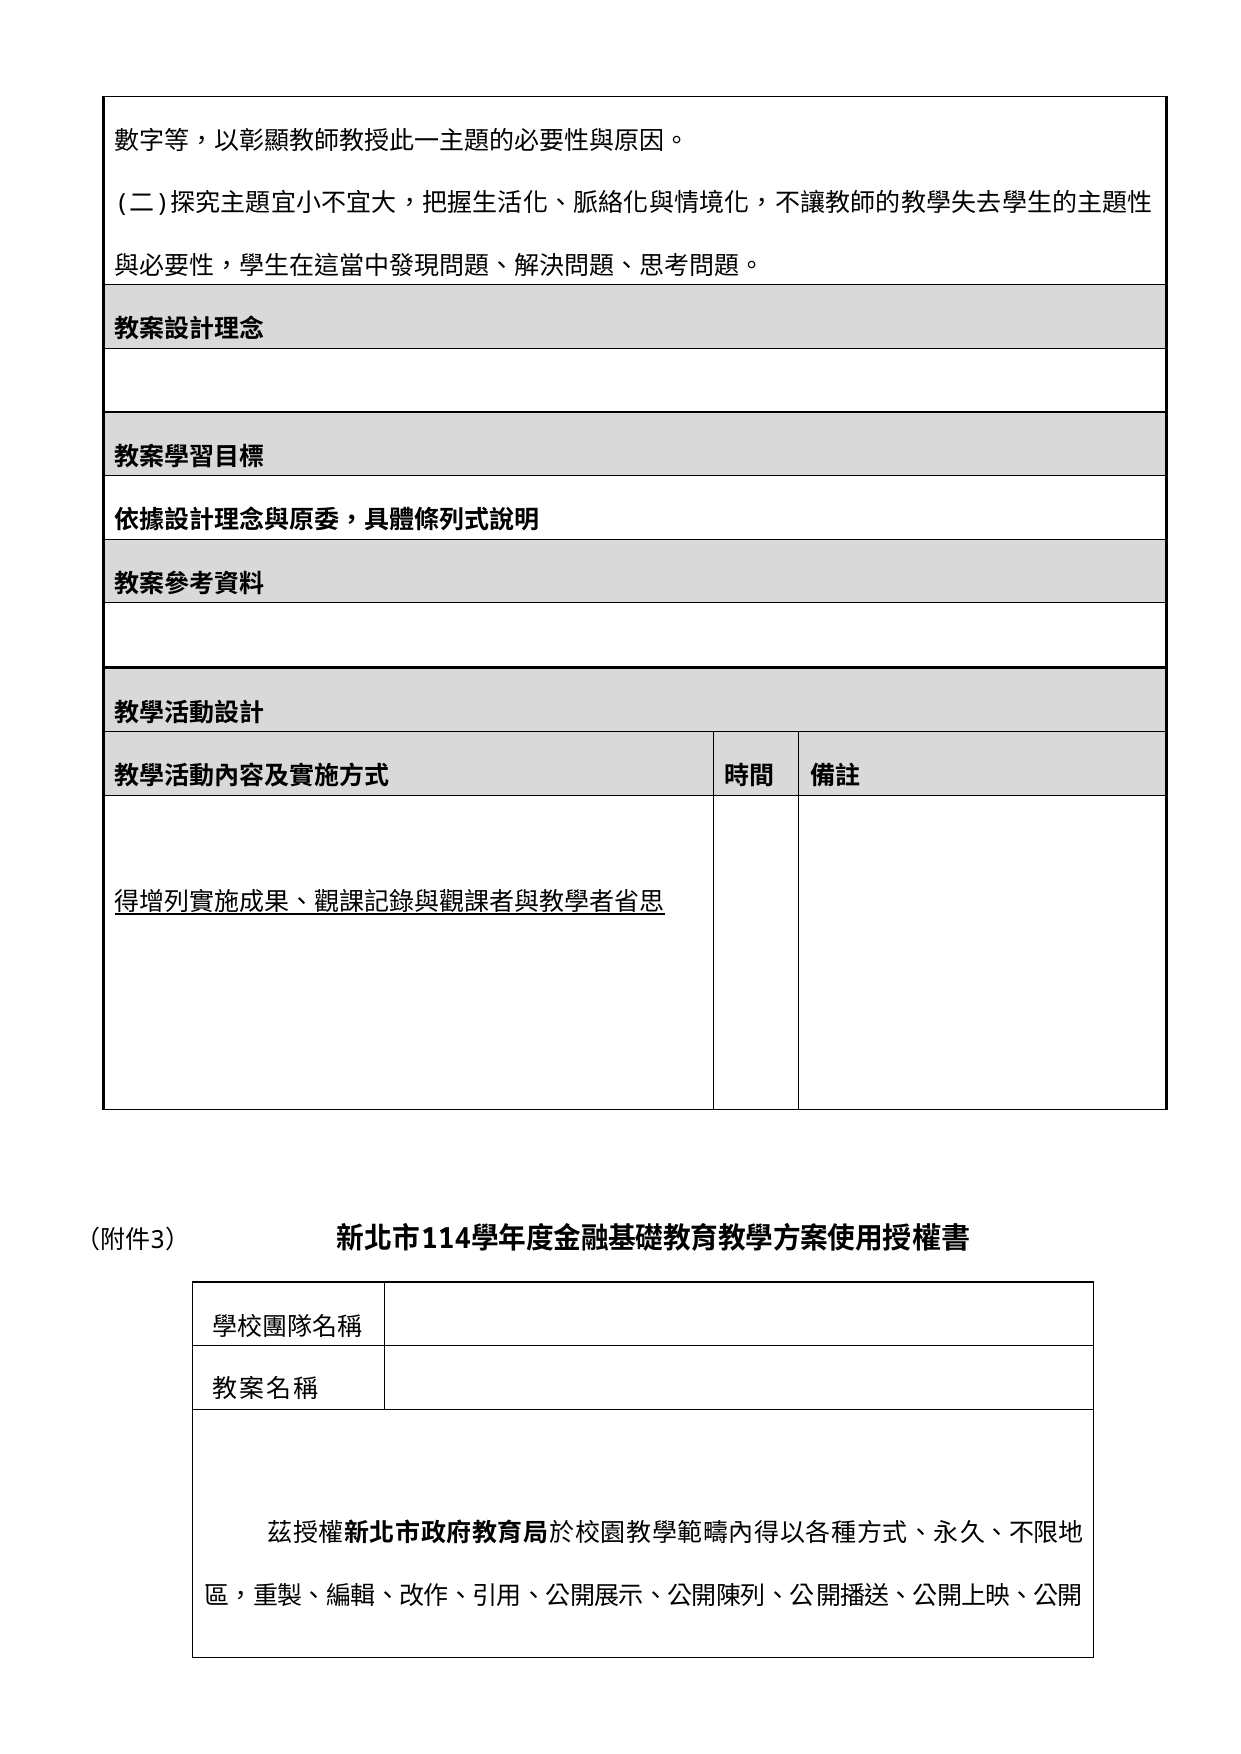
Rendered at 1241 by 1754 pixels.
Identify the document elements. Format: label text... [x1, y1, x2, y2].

table_cell 教案學習目標 [105, 413, 1165, 475]
table_cell 依據設計理念與原委，具體條列式說明 [105, 476, 1165, 538]
table_cell 備註 [799, 732, 1165, 795]
table_cell 茲授權新北市政府教育局於校園教學範疇內得以各種方式、永久、不限地區，重製、編輯、改作、引用、公開展示、公開陳列、公開播送、公開上映、公開 [193, 1410, 1093, 1657]
table_cell 時間 [714, 732, 798, 795]
table_cell 教案參考資料 [105, 540, 1165, 602]
table_cell 教案名稱 [193, 1346, 384, 1408]
table_cell [385, 1346, 1093, 1408]
table_cell 教案設計理念 [105, 285, 1165, 348]
table_cell 數字等，以彰顯教師教授此一主題的必要性與原因。 (二)探究主題宜小不宜大，把握生活化、脈絡化與情境化，不讓教師的教學失去學生的主題性與必要性，學生在這當中發現問題、解決問題、思考問題。 [105, 97, 1165, 284]
table_cell [105, 349, 1165, 411]
table_cell [714, 796, 798, 1109]
table_cell [799, 796, 1165, 1109]
text （附件3） 新北市114學年度金融基礎教育教學方案使用授權書 [75, 1194, 1165, 1256]
table_cell 得增列實施成果、觀課記錄與觀課者與教學者省思 [105, 796, 713, 1109]
table_cell 教學活動設計 [105, 669, 1165, 731]
table_cell [105, 603, 1165, 666]
table_cell 教學活動內容及實施方式 [105, 732, 713, 795]
table_header 學校團隊名稱 [193, 1283, 384, 1345]
table_header [385, 1283, 1093, 1345]
